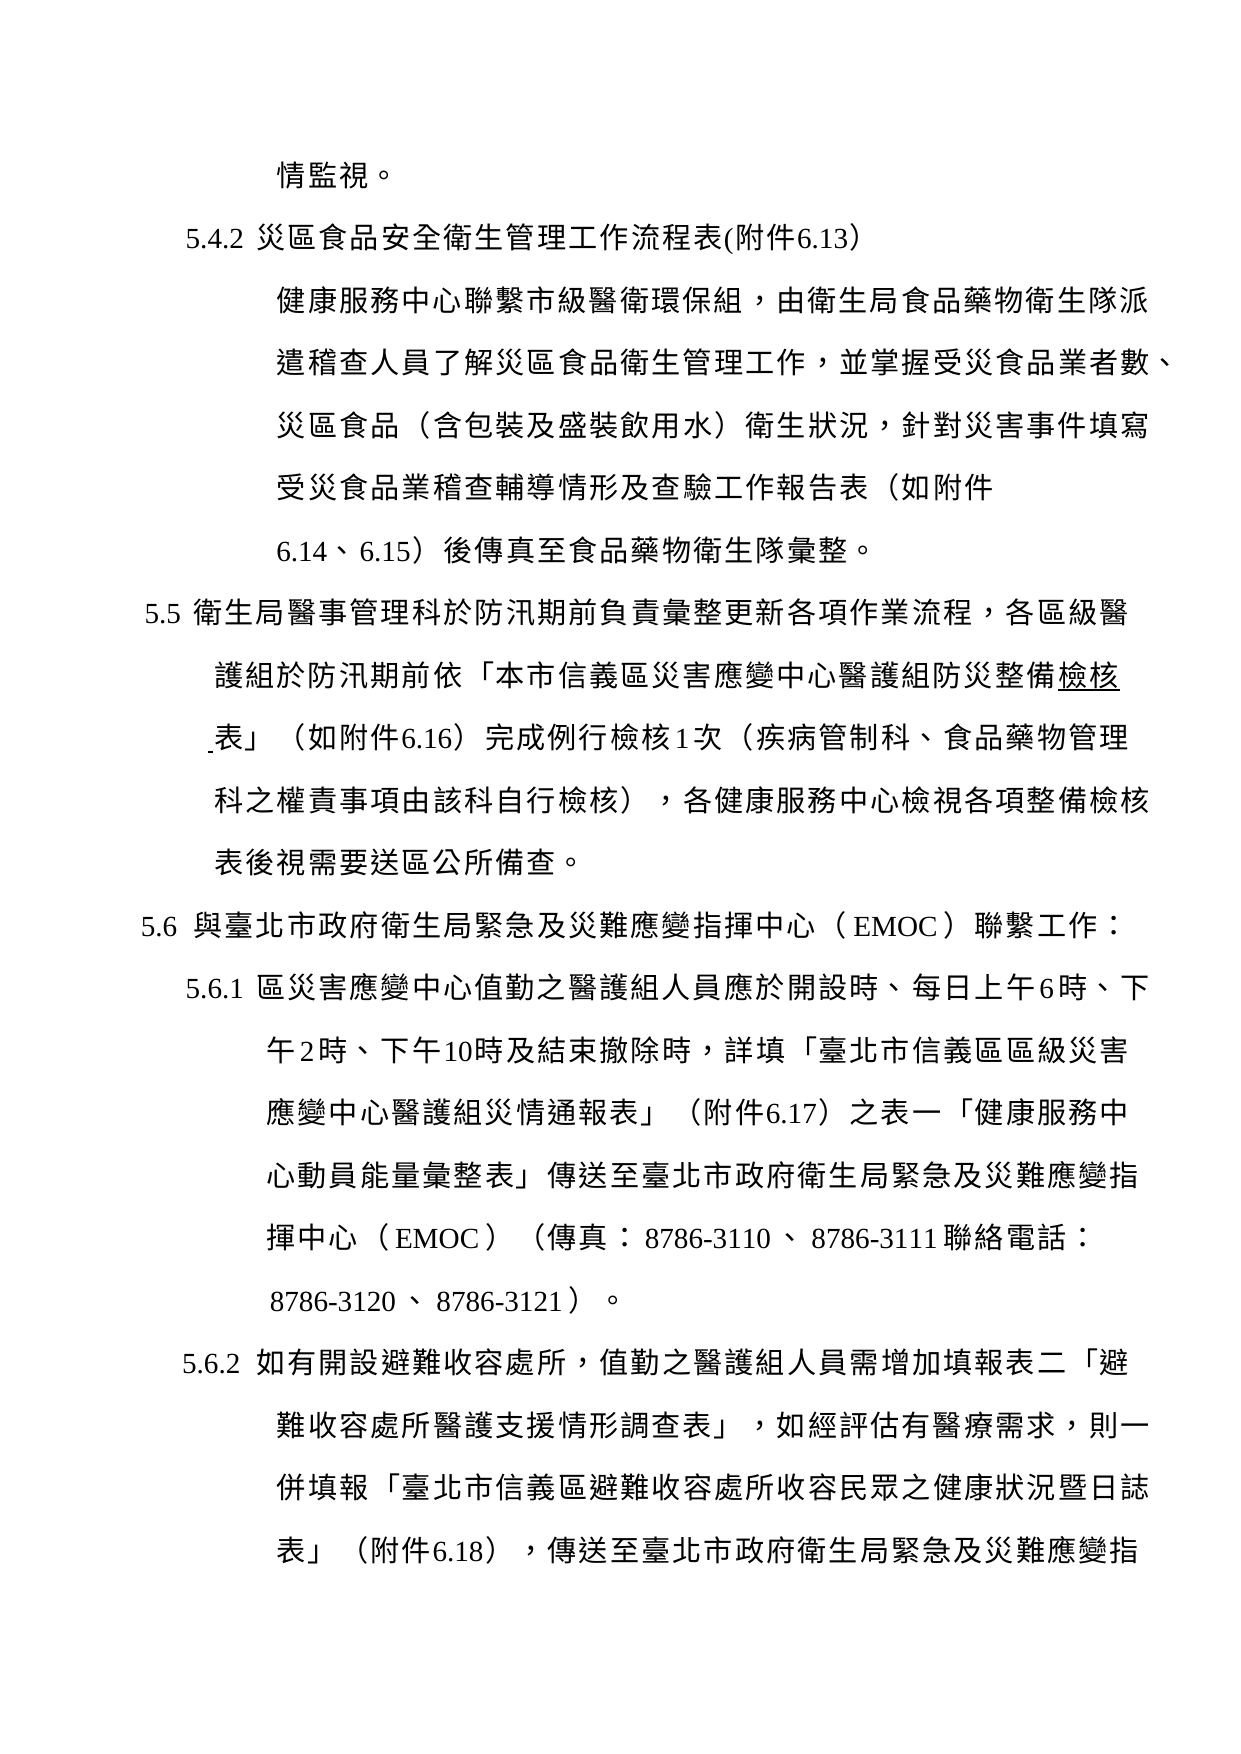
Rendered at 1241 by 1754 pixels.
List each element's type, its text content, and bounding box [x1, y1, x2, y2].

text 5.4.2 災區食品安全衛生管理工作流程表(附件6.13） [178, 194, 1151, 257]
text 5.6 與臺北市政府衛生局緊急及災難應變指揮中心（EMOC）聯繫工作： [134, 882, 1151, 944]
text 健康服務中心聯繫市級醫衛環保組，由衛生局食品藥物衛生隊派遣稽查人員了解災區食品衛生管理工作，並掌握受災食品業者數、災區食品（含包裝及盛裝飲用水）衛生狀況，針對災害事件填寫受災食品業稽查輔導情形及查驗工作報告表（如附件6.14、6.15）後傳真至食品藥物衛生隊彙整。 [269, 257, 1151, 569]
text 情監視。 [178, 132, 1151, 194]
text 5.6.1 區災害應變中心值勤之醫護組人員應於開設時、每日上午6時、下午2時、下午10時及結束撤除時，詳填「臺北市信義區區級災害應變中心醫護組災情通報表」（附件6.17）之表一「健康服務中心動員能量彙整表」傳送至臺北市政府衛生局緊急及災難應變指揮中心（EMOC）（傳真：8786-3110、8786-3111聯絡電話：8786-3120、8786-3121）。 [179, 944, 1151, 1319]
text 5.6.2 如有開設避難收容處所，值勤之醫護組人員需增加填報表二「避難收容處所醫護支援情形調查表」，如經評估有醫療需求，則一併填報「臺北市信義區避難收容處所收容民眾之健康狀況暨日誌表」（附件6.18），傳送至臺北市政府衛生局緊急及災難應變指 [178, 1319, 1151, 1569]
text 5.5 衛生局醫事管理科於防汛期前負責彙整更新各項作業流程，各區級醫護組於防汛期前依「本市信義區災害應變中心醫護組防災整備檢核表」（如附件6.16）完成例行檢核1次（疾病管制科、食品藥物管理科之權責事項由該科自行檢核），各健康服務中心檢視各項整備檢核表後視需要送區公所備查。 [134, 569, 1151, 882]
